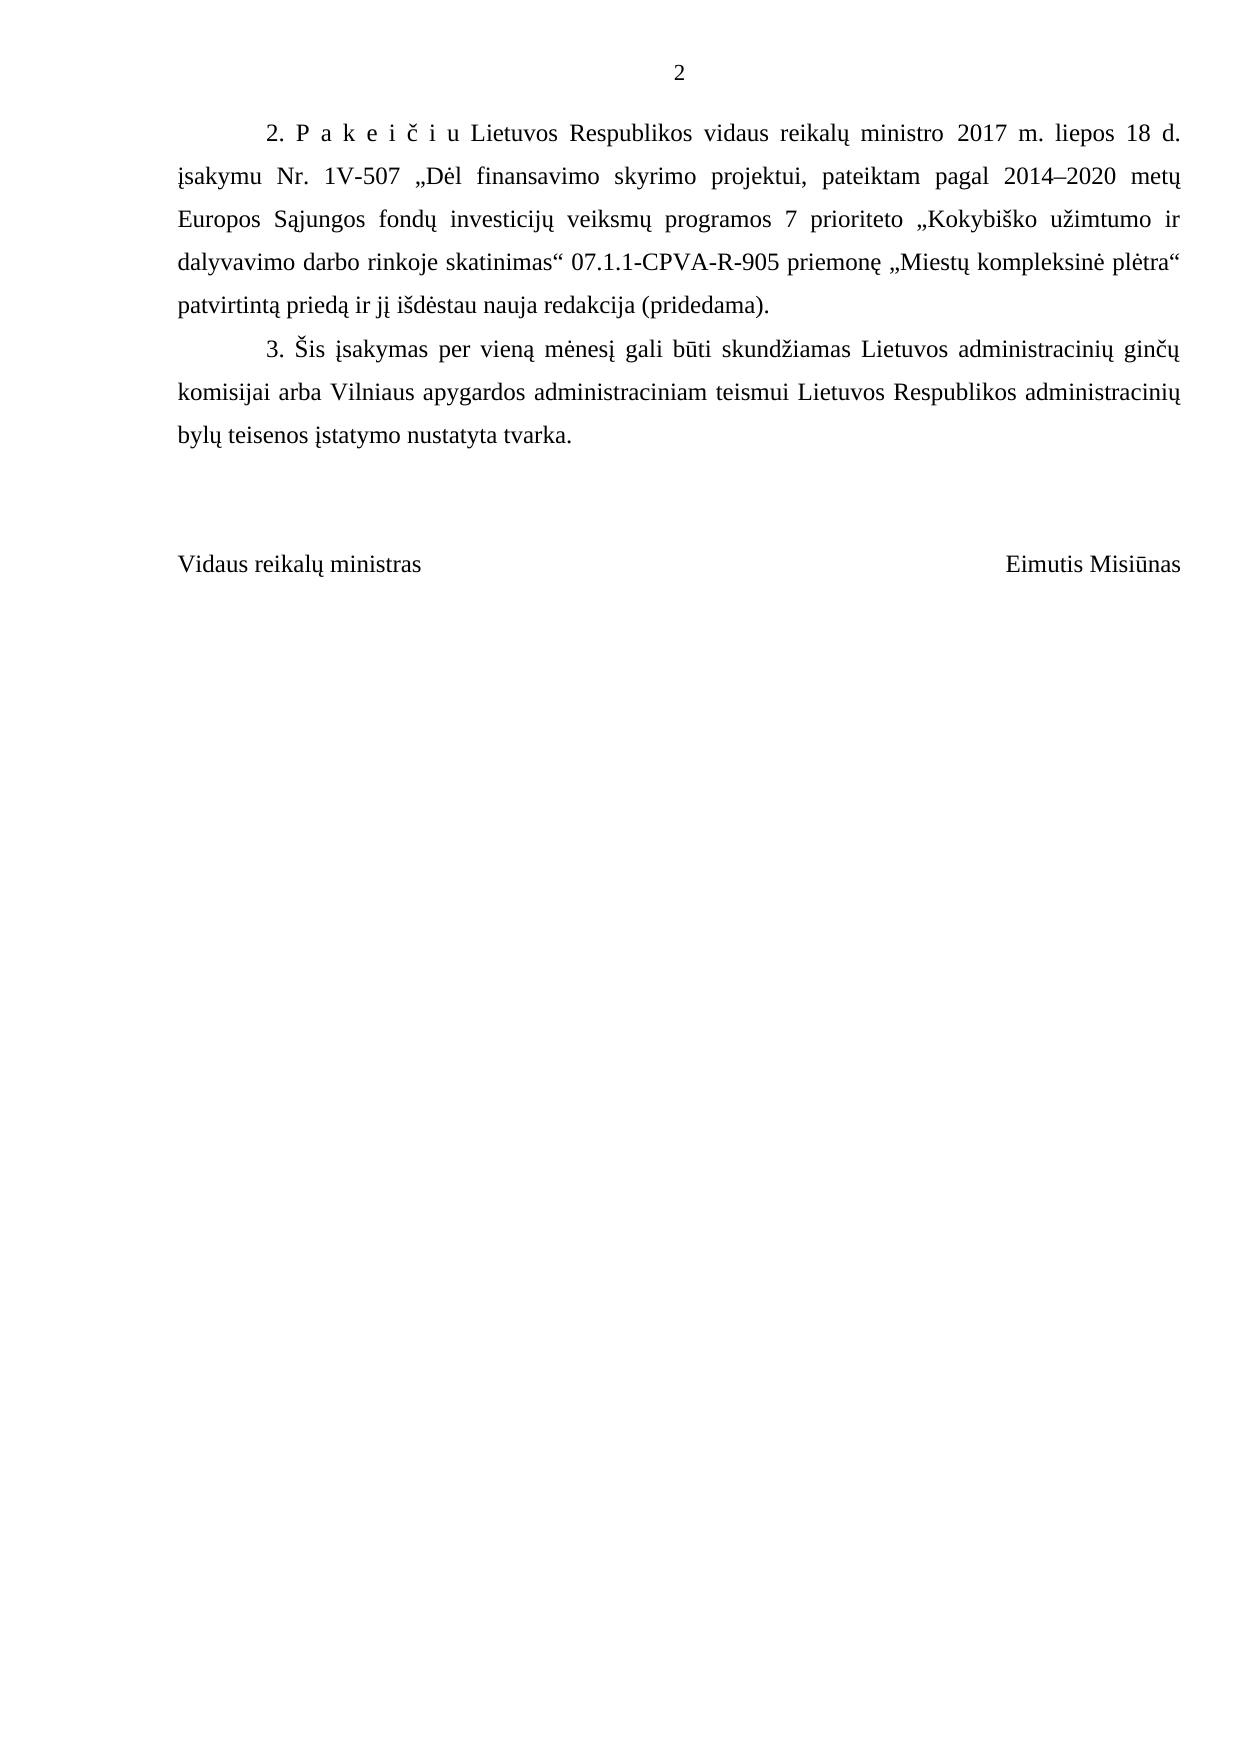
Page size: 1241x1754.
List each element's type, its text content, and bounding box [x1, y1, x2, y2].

text Vidaus reikalų ministras Eimutis Misiūnas [177, 549, 1181, 578]
text 3. Šis įsakymas per vieną mėnesį gali būti skundžiamas Lietuvos administracinių ginčų komisijai arba Vilniaus apygardos administraciniam teismui Lietuvos Respublikos administracinių bylų teisenos įstatymo nustatyta tvarka. [177, 334, 1181, 449]
text 2. P a k e i č i u Lietuvos Respublikos vidaus reikalų ministro 2017 m. liepos 18 d. įsakymu Nr. 1V-507 „Dėl finansavimo skyrimo projektui, pateiktam pagal 2014–2020 metų Europos Sąjungos fondų investicijų veiksmų programos 7 prioriteto „Kokybiško užimtumo ir dalyvavimo darbo rinkoje skatinimas“ 07.1.1-CPVA-R-905 priemonę „Miestų kompleksinė plėtra“ patvirtintą priedą ir jį išdėstau nauja redakcija (pridedama). [177, 118, 1181, 319]
